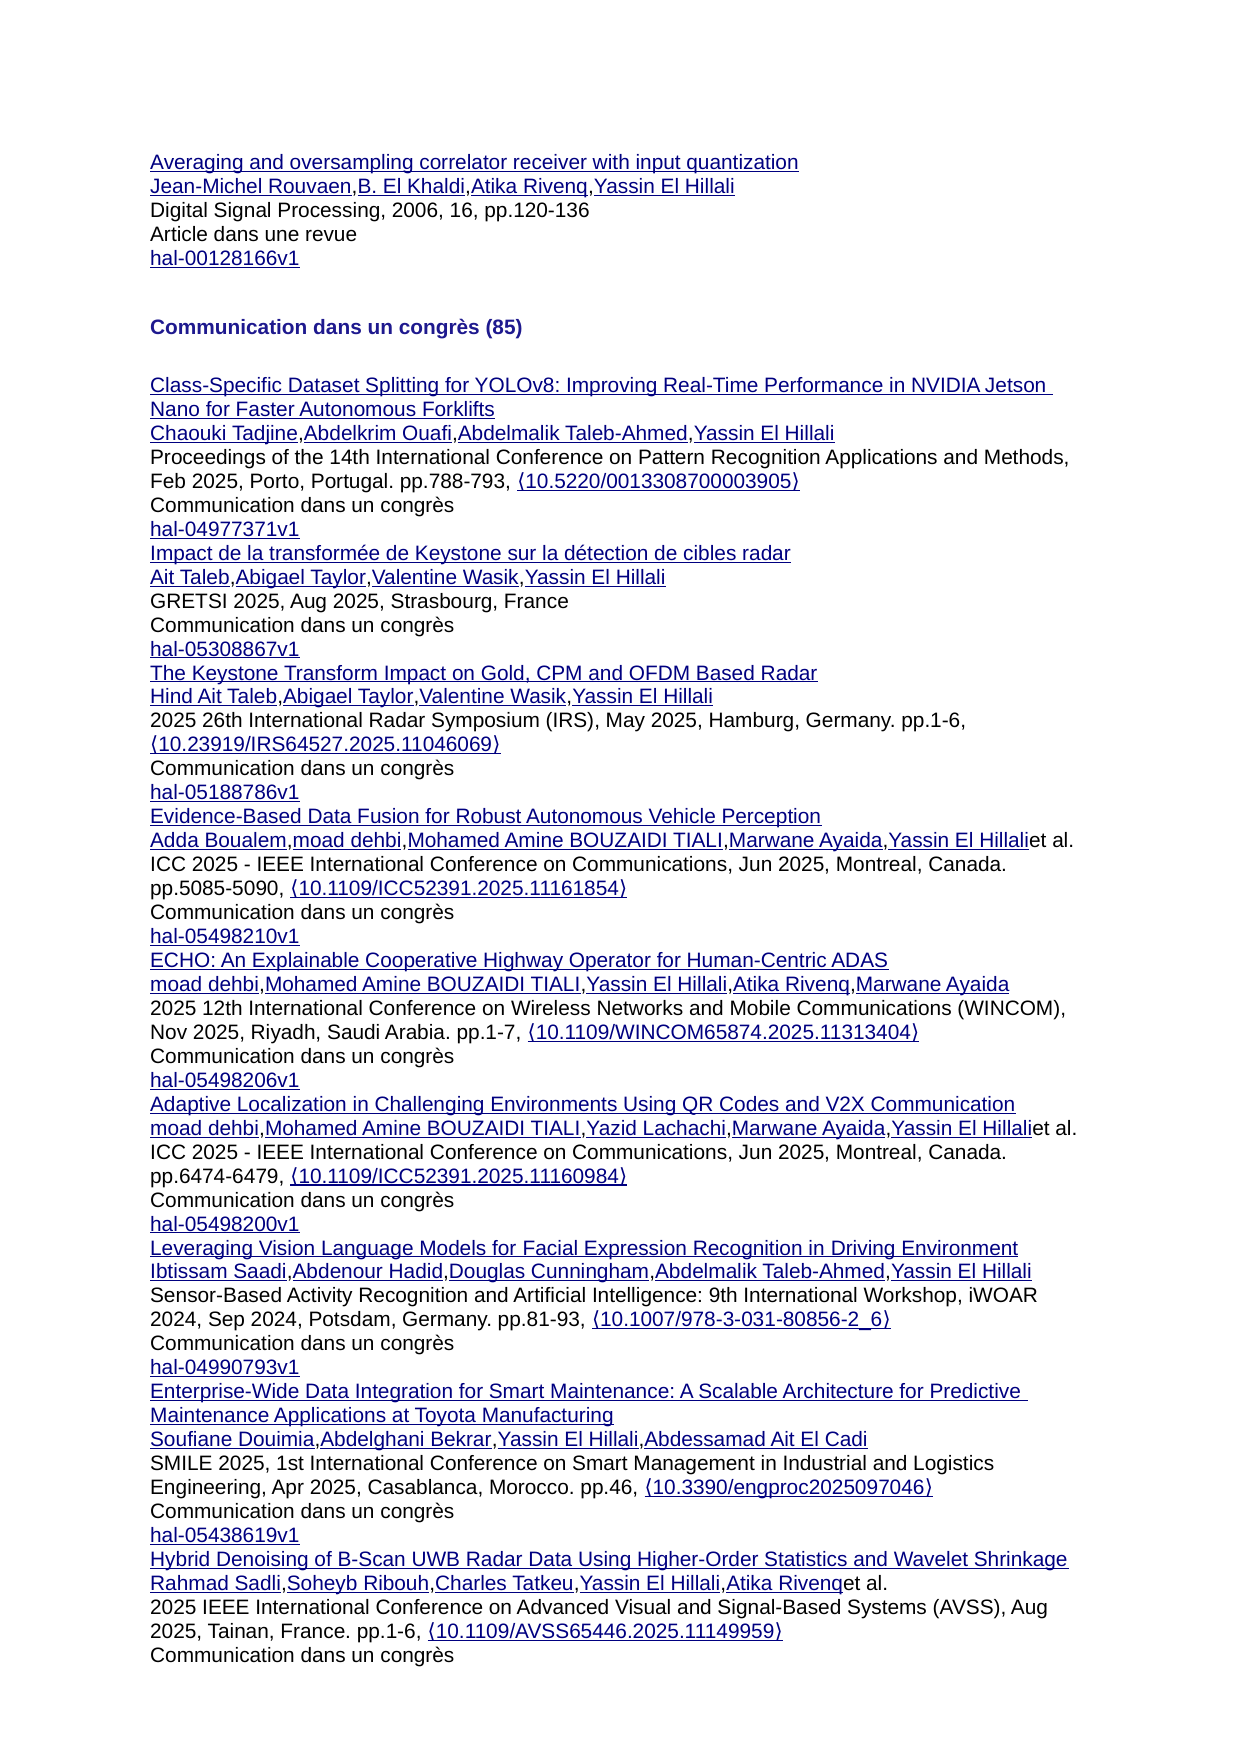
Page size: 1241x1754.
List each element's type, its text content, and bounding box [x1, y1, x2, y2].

table_cell Leveraging Vision Language Models for Facial Expression Recognition in Driving Environment Ibtissam Saadi,Abdenour Hadid,Douglas Cunningham,Abdelmalik Taleb-Ahmed,Yassin El Hillali Sensor-Based Activity Recognition and Artificial Intelligence: 9th International Workshop, iWOAR 2024, Sep 2024, Potsdam, Germany. pp.81-93, ⟨10.1007/978-3-031-80856-2_6⟩ Communication dans un congrès hal-04990793v1 [150, 1235, 1090, 1379]
table_cell Evidence-Based Data Fusion for Robust Autonomous Vehicle Perception Adda Boualem,moad dehbi,Mohamed Amine BOUZAIDI TIALI,Marwane Ayaida,Yassin El Hillaliet al. ICC 2025 - IEEE International Conference on Communications, Jun 2025, Montreal, Canada. pp.5085-5090, ⟨10.1109/ICC52391.2025.11161854⟩ Communication dans un congrès hal-05498210v1 [150, 804, 1090, 948]
table_cell The Keystone Transform Impact on Gold, CPM and OFDM Based Radar Hind Ait Taleb,Abigael Taylor,Valentine Wasik,Yassin El Hillali 2025 26th International Radar Symposium (IRS), May 2025, Hamburg, Germany. pp.1-6, ⟨10.23919/IRS64527.2025.11046069⟩ Communication dans un congrès hal-05188786v1 [150, 660, 1090, 804]
table_cell Impact de la transformée de Keystone sur la détection de cibles radar Ait Taleb,Abigael Taylor,Valentine Wasik,Yassin El Hillali GRETSI 2025, Aug 2025, Strasbourg, France Communication dans un congrès hal-05308867v1 [150, 541, 1090, 660]
subtitle Communication dans un congrès (85) [150, 314, 1090, 338]
table_cell ECHO: An Explainable Cooperative Highway Operator for Human-Centric ADAS moad dehbi,Mohamed Amine BOUZAIDI TIALI,Yassin El Hillali,Atika Rivenq,Marwane Ayaida 2025 12th International Conference on Wireless Networks and Mobile Communications (WINCOM), Nov 2025, Riyadh, Saudi Arabia. pp.1-7, ⟨10.1109/WINCOM65874.2025.11313404⟩ Communication dans un congrès hal-05498206v1 [150, 948, 1090, 1092]
table_cell Hybrid Denoising of B-Scan UWB Radar Data Using Higher-Order Statistics and Wavelet Shrinkage Rahmad Sadli,Soheyb Ribouh,Charles Tatkeu,Yassin El Hillali,Atika Rivenqet al. 2025 IEEE International Conference on Advanced Visual and Signal-Based Systems (AVSS), Aug 2025, Tainan, France. pp.1-6, ⟨10.1109/AVSS65446.2025.11149959⟩ Communication dans un congrès [150, 1547, 1090, 1667]
table_header Class-Specific Dataset Splitting for YOLOv8: Improving Real-Time Performance in NVIDIA Jetson Nano for Faster Autonomous Forklifts Chaouki Tadjine,Abdelkrim Ouafi,Abdelmalik Taleb-Ahmed,Yassin El Hillali Proceedings of the 14th International Conference on Pattern Recognition Applications and Methods, Feb 2025, Porto, Portugal. pp.788-793, ⟨10.5220/0013308700003905⟩ Communication dans un congrès hal-04977371v1 [150, 373, 1090, 541]
table_cell Enterprise-Wide Data Integration for Smart Maintenance: A Scalable Architecture for Predictive Maintenance Applications at Toyota Manufacturing Soufiane Douimia,Abdelghani Bekrar,Yassin El Hillali,Abdessamad Ait El Cadi SMILE 2025, 1st International Conference on Smart Management in Industrial and Logistics Engineering, Apr 2025, Casablanca, Morocco. pp.46, ⟨10.3390/engproc2025097046⟩ Communication dans un congrès hal-05438619v1 [150, 1379, 1090, 1547]
table_cell Averaging and oversampling correlator receiver with input quantization Jean-Michel Rouvaen,B. El Khaldi,Atika Rivenq,Yassin El Hillali Digital Signal Processing, 2006, 16, pp.120-136 Article dans une revue hal-00128166v1 [150, 150, 1090, 270]
table_cell Adaptive Localization in Challenging Environments Using QR Codes and V2X Communication moad dehbi,Mohamed Amine BOUZAIDI TIALI,Yazid Lachachi,Marwane Ayaida,Yassin El Hillaliet al. ICC 2025 - IEEE International Conference on Communications, Jun 2025, Montreal, Canada. pp.6474-6479, ⟨10.1109/ICC52391.2025.11160984⟩ Communication dans un congrès hal-05498200v1 [150, 1092, 1090, 1235]
